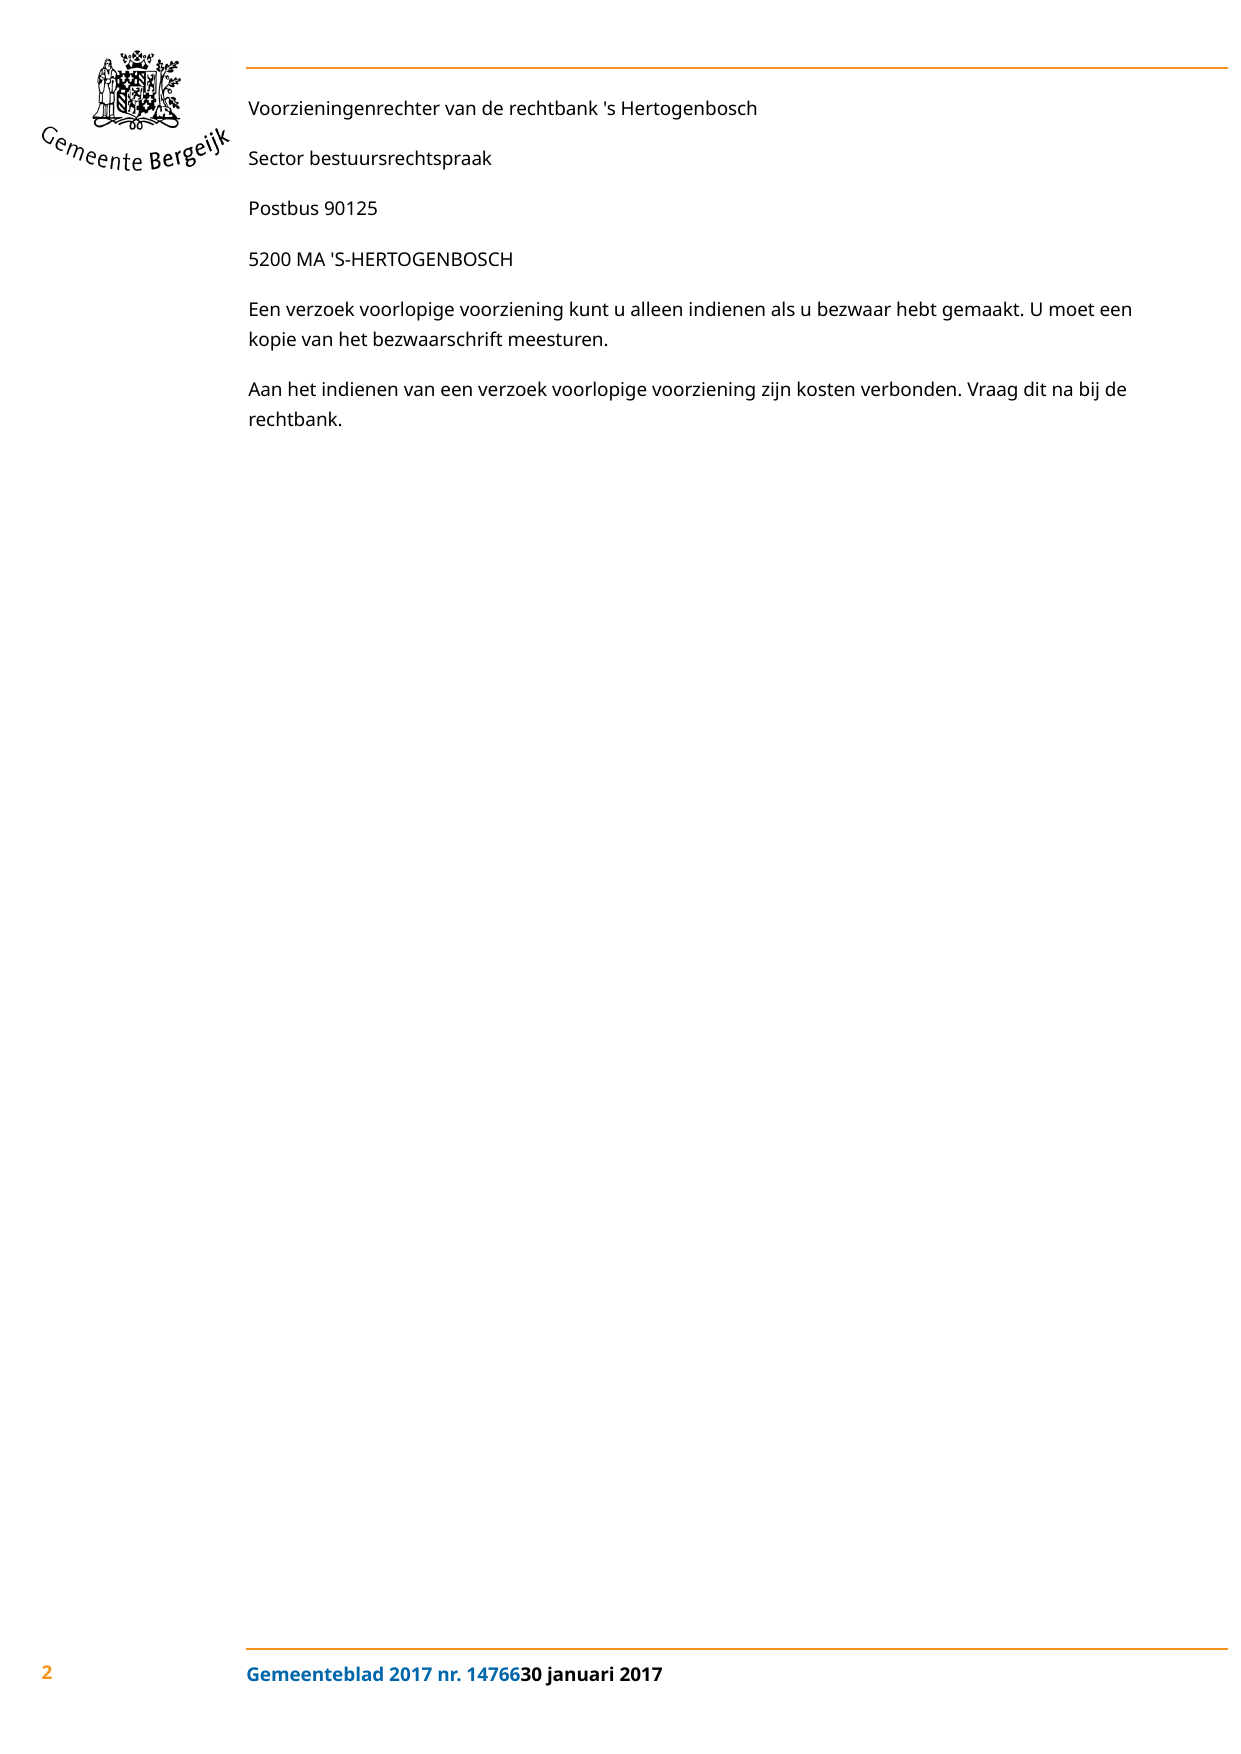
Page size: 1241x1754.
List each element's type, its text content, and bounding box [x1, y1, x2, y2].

text Aan het indienen van een verzoek voorlopige voorziening zijn kosten verbonden. Vraag dit na bij de rechtbank. [248, 376, 1152, 432]
text Voorzieningenrechter van de rechtbank 's Hertogenbosch [248, 95, 1152, 121]
text Sector bestuursrechtspraak [248, 145, 1152, 171]
text Postbus 90125 [248, 196, 1152, 221]
picture [41, 47, 231, 172]
text Een verzoek voorlopige voorziening kunt u alleen indienen als u bezwaar hebt gemaakt. U moet een kopie van het bezwaarschrift meesturen. [248, 296, 1152, 352]
text 5200 MA 'S-HERTOGENBOSCH [248, 246, 1152, 272]
